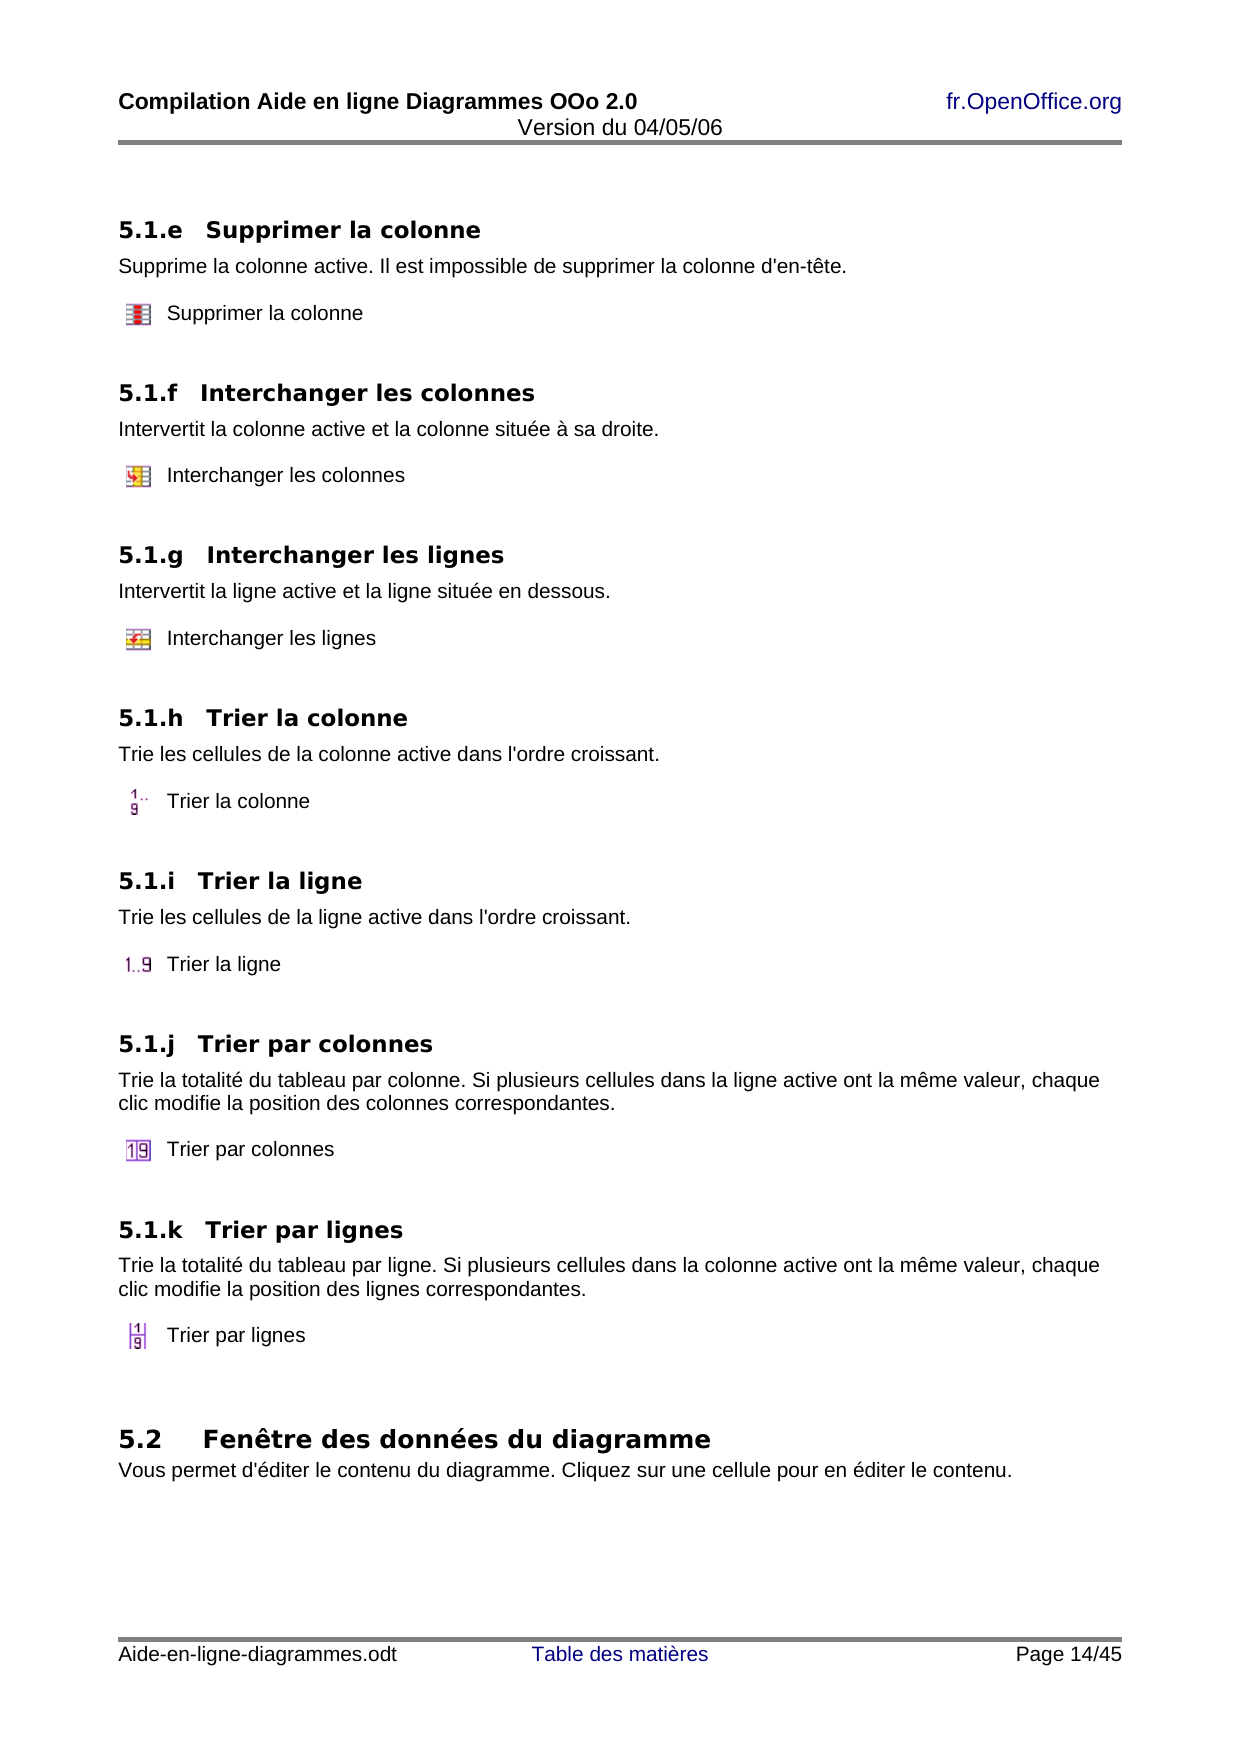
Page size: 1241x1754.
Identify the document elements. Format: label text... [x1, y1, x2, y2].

subtitle Trier la ligne [118, 868, 1122, 895]
table_header Trier par colonnes [159, 1127, 397, 1174]
table_header Supprimer la colonne [159, 290, 433, 337]
subtitle Fenêtre des données du diagramme [118, 1425, 1122, 1454]
table_header [118, 941, 159, 988]
subtitle Trier par lignes [118, 1217, 1122, 1243]
table_header Interchanger les colonnes [159, 453, 492, 500]
table_header [118, 453, 159, 500]
table_header Trier la colonne [159, 779, 361, 825]
picture [126, 301, 151, 327]
table_header Interchanger les lignes [159, 616, 451, 663]
table_header Trier la ligne [159, 941, 320, 988]
text Trie les cellules de la ligne active dans l'ordre croissant. [118, 905, 1122, 929]
subtitle Interchanger les lignes [118, 543, 1122, 569]
text Vous permet d'éditer le contenu du diagramme. Cliquez sur une cellule pour en éditer le contenu. [118, 1459, 1122, 1482]
table_header [118, 779, 159, 825]
picture [126, 789, 151, 815]
table_header [118, 616, 159, 663]
picture [126, 1323, 151, 1349]
subtitle Trier par colonnes [118, 1031, 1122, 1057]
picture [126, 463, 151, 489]
subtitle Supprimer la colonne [118, 217, 1122, 244]
table_header Trier par lignes [159, 1313, 356, 1360]
text Trie la totalité du tableau par colonne. Si plusieurs cellules dans la ligne active ont la même valeur, chaque clic modifie la position des colonnes correspondantes. [118, 1068, 1122, 1114]
text Supprime la colonne active. Il est impossible de supprimer la colonne d'en-tête. [118, 254, 1122, 278]
text Intervertit la colonne active et la colonne située à sa droite. [118, 417, 1122, 441]
table_header [118, 1127, 159, 1174]
subtitle Interchanger les colonnes [118, 380, 1122, 407]
text Intervertit la ligne active et la ligne située en dessous. [118, 580, 1122, 603]
picture [126, 952, 151, 977]
table_header [118, 1313, 159, 1360]
table_header [118, 290, 159, 337]
picture [126, 1138, 151, 1163]
subtitle Trier la colonne [118, 705, 1122, 732]
picture [126, 626, 151, 652]
text Trie la totalité du tableau par ligne. Si plusieurs cellules dans la colonne active ont la même valeur, chaque clic modifie la position des lignes correspondantes. [118, 1254, 1122, 1301]
text Trie les cellules de la colonne active dans l'ordre croissant. [118, 743, 1122, 766]
